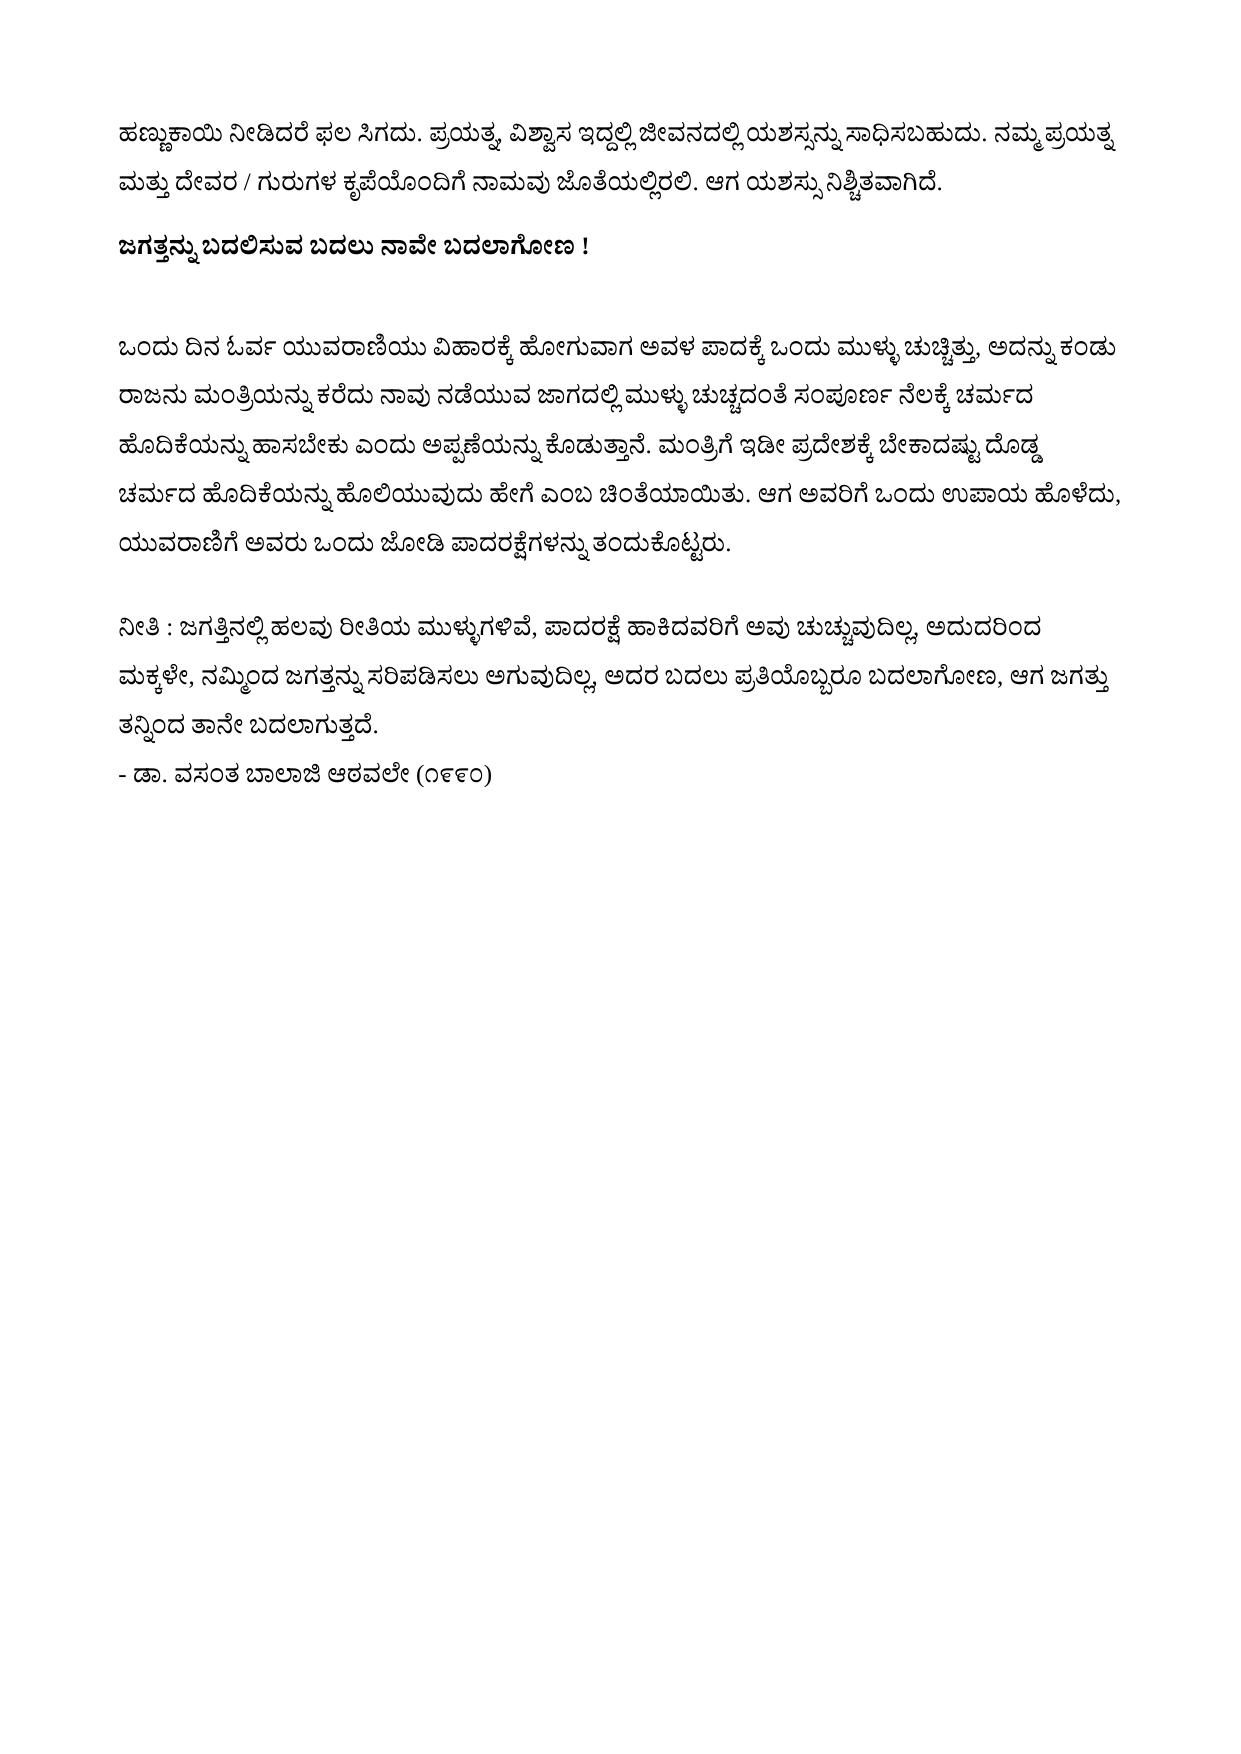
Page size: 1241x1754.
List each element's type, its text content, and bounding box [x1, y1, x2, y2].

text ಒಂದು ದಿನ ಓರ್ವ ಯುವರಾಣಿಯು ವಿಹಾರಕ್ಕೆ ಹೋಗುವಾಗ ಅವಳ ಪಾದಕ್ಕೆ ಒಂದು ಮುಳ್ಳು ಚುಚ್ಚಿತ್ತು, ಅದನ್ನು ಕಂಡು ರಾಜನು ಮಂತ್ರಿಯನ್ನು ಕರೆದು ನಾವು ನಡೆಯುವ ಜಾಗದಲ್ಲಿ ಮುಳ್ಳು ಚುಚ್ಚದಂತೆ ಸಂಪೂರ್ಣ ನೆಲಕ್ಕೆ ಚರ್ಮದ ಹೊದಿಕೆಯನ್ನು ಹಾಸಬೇಕು ಎಂದು ಅಪ್ಪಣೆಯನ್ನು ಕೊಡುತ್ತಾನೆ. ಮಂತ್ರಿಗೆ ಇಡೀ ಪ್ರದೇಶಕ್ಕೆ ಬೇಕಾದಷ್ಟು ದೊಡ್ಡ ಚರ್ಮದ ಹೊದಿಕೆಯನ್ನು ಹೊಲಿಯುವುದು ಹೇಗೆ ಎಂಬ ಚಿಂತೆಯಾಯಿತು. ಆಗ ಅವರಿಗೆ ಒಂದು ಉಪಾಯ ಹೊಳೆದು, ಯುವರಾಣಿಗೆ ಅವರು ಒಂದು ಜೋಡಿ ಪಾದರಕ್ಷೆಗಳನ್ನು ತಂದುಕೊಟ್ಟರು. ನೀತಿ : ಜಗತ್ತಿನಲ್ಲಿ ಹಲವು ರೀತಿಯ ಮುಳ್ಳುಗಳಿವೆ, ಪಾದರಕ್ಷೆ ಹಾಕಿದವರಿಗೆ ಅವು ಚುಚ್ಚುವುದಿಲ್ಲ, ಅದುದರಿಂದ ಮಕ್ಕಳೇ, ನಮ್ಮಿಂದ ಜಗತ್ತನ್ನು ಸರಿಪಡಿಸಲು ಅಗುವುದಿಲ್ಲ, ಅದರ ಬದಲು ಪ್ರತಿಯೊಬ್ಬರೂ ಬದಲಾಗೋಣ, ಆಗ ಜಗತ್ತು ತನ್ನಿಂದ ತಾನೇ ಬದಲಾಗುತ್ತದೆ. - ಡಾ. ವಸಂತ ಬಾಲಾಜಿ ಆಠವಲೇ (೧೯೯೦) [118, 295, 1122, 800]
text ಹಣ್ಣುಕಾಯಿ ನೀಡಿದರೆ ಫಲ ಸಿಗದು. ಪ್ರಯತ್ನ, ವಿಶ್ವಾಸ ಇದ್ದಲ್ಲಿ ಜೀವನದಲ್ಲಿ ಯಶಸ್ಸನ್ನು ಸಾಧಿಸಬಹುದು. ನಮ್ಮ ಪ್ರಯತ್ನ ಮತ್ತು ದೇವರ / ಗುರುಗಳ ಕೃಪೆಯೊಂದಿಗೆ ನಾಮವು ಜೊತೆಯಲ್ಲಿರಲಿ. ಆಗ ಯಶಸ್ಸು ನಿಶ್ಚಿತವಾಗಿದೆ. [118, 118, 1122, 208]
text ಜಗತ್ತನ್ನು ಬದಲಿಸುವ ಬದಲು ನಾವೇ ಬದಲಾಗೋಣ ! [118, 231, 1122, 272]
